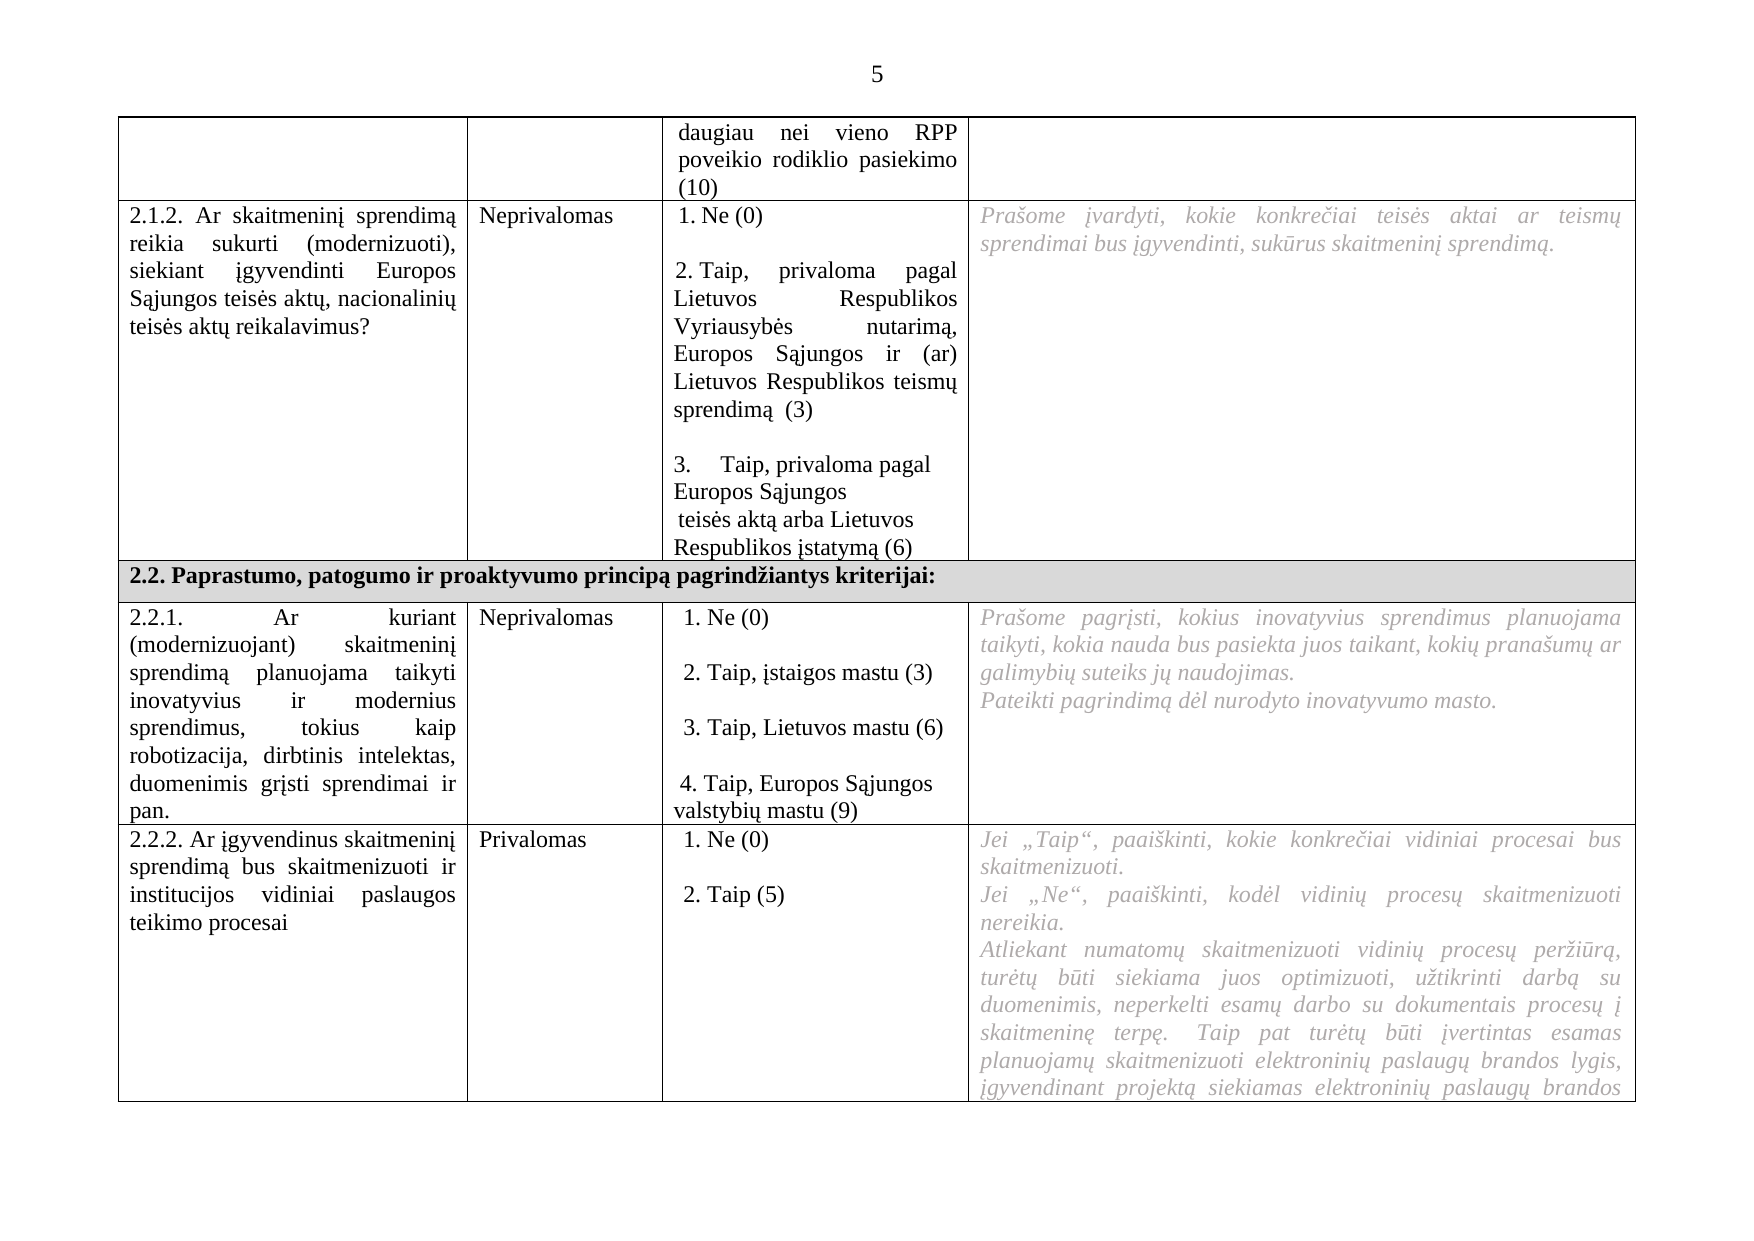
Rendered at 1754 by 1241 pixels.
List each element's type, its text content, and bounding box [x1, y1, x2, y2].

table_cell Privalomas [468, 825, 662, 1101]
table_cell 2.2.2. Ar įgyvendinus skaitmeninį sprendimą bus skaitmenizuoti ir institucijos vidiniai paslaugos teikimo procesai [119, 825, 467, 1101]
table_cell 1. Ne (0) 2. Taip, įstaigos mastu (3) 3. Taip, Lietuvos mastu (6) 4. Taip, Europos Sąjungos valstybių mastu (9) [663, 603, 968, 824]
table_cell 1. Ne (0) 2. Taip, privaloma pagal Lietuvos Respublikos Vyriausybės nutarimą, Europos Sąjungos ir (ar) Lietuvos Respublikos teismų sprendimą (3) 3. Taip, privaloma pagal Europos Sąjungos teisės aktą arba Lietuvos Respublikos įstatymą (6) [663, 201, 968, 560]
table_cell 2.2.1. Ar kuriant (modernizuojant) skaitmeninį sprendimą planuojama taikyti inovatyvius ir modernius sprendimus, tokius kaip robotizacija, dirbtinis intelektas, duomenimis grįsti sprendimai ir pan. [119, 603, 467, 824]
table_cell daugiau nei vieno RPP poveikio rodiklio pasiekimo (10) [663, 118, 968, 200]
table_cell Prašome pagrįsti, kokius inovatyvius sprendimus planuojama taikyti, kokia nauda bus pasiekta juos taikant, kokių pranašumų ar galimybių suteiks jų naudojimas. Pateikti pagrindimą dėl nurodyto inovatyvumo masto. [969, 603, 1635, 824]
table_cell 2.1.2. Ar skaitmeninį sprendimą reikia sukurti (modernizuoti), siekiant įgyvendinti Europos Sąjungos teisės aktų, nacionalinių teisės aktų reikalavimus? [119, 201, 467, 560]
table_cell [468, 118, 662, 200]
table_cell [969, 118, 1635, 200]
table_cell Prašome įvardyti, kokie konkrečiai teisės aktai ar teismų sprendimai bus įgyvendinti, sukūrus skaitmeninį sprendimą. [969, 201, 1635, 560]
table_cell 1. Ne (0) 2. Taip (5) [663, 825, 968, 1101]
table_cell Neprivalomas [468, 603, 662, 824]
table_cell 2.2. Paprastumo, patogumo ir proaktyvumo principą pagrindžiantys kriterijai: [119, 561, 1635, 602]
table_cell Neprivalomas [468, 201, 662, 560]
table_cell Jei „Taip“, paaiškinti, kokie konkrečiai vidiniai procesai bus skaitmenizuoti. Jei „Ne“, paaiškinti, kodėl vidinių procesų skaitmenizuoti nereikia. Atliekant numatomų skaitmenizuoti vidinių procesų peržiūrą, turėtų būti siekiama juos optimizuoti, užtikrinti darbą su duomenimis, neperkelti esamų darbo su dokumentais procesų į skaitmeninę terpę. Taip pat turėtų būti įvertintas esamas planuojamų skaitmenizuoti elektroninių paslaugų brandos lygis, įgyvendinant projektą siekiamas elektroninių paslaugų brandos [969, 825, 1635, 1101]
table_cell [119, 118, 467, 200]
